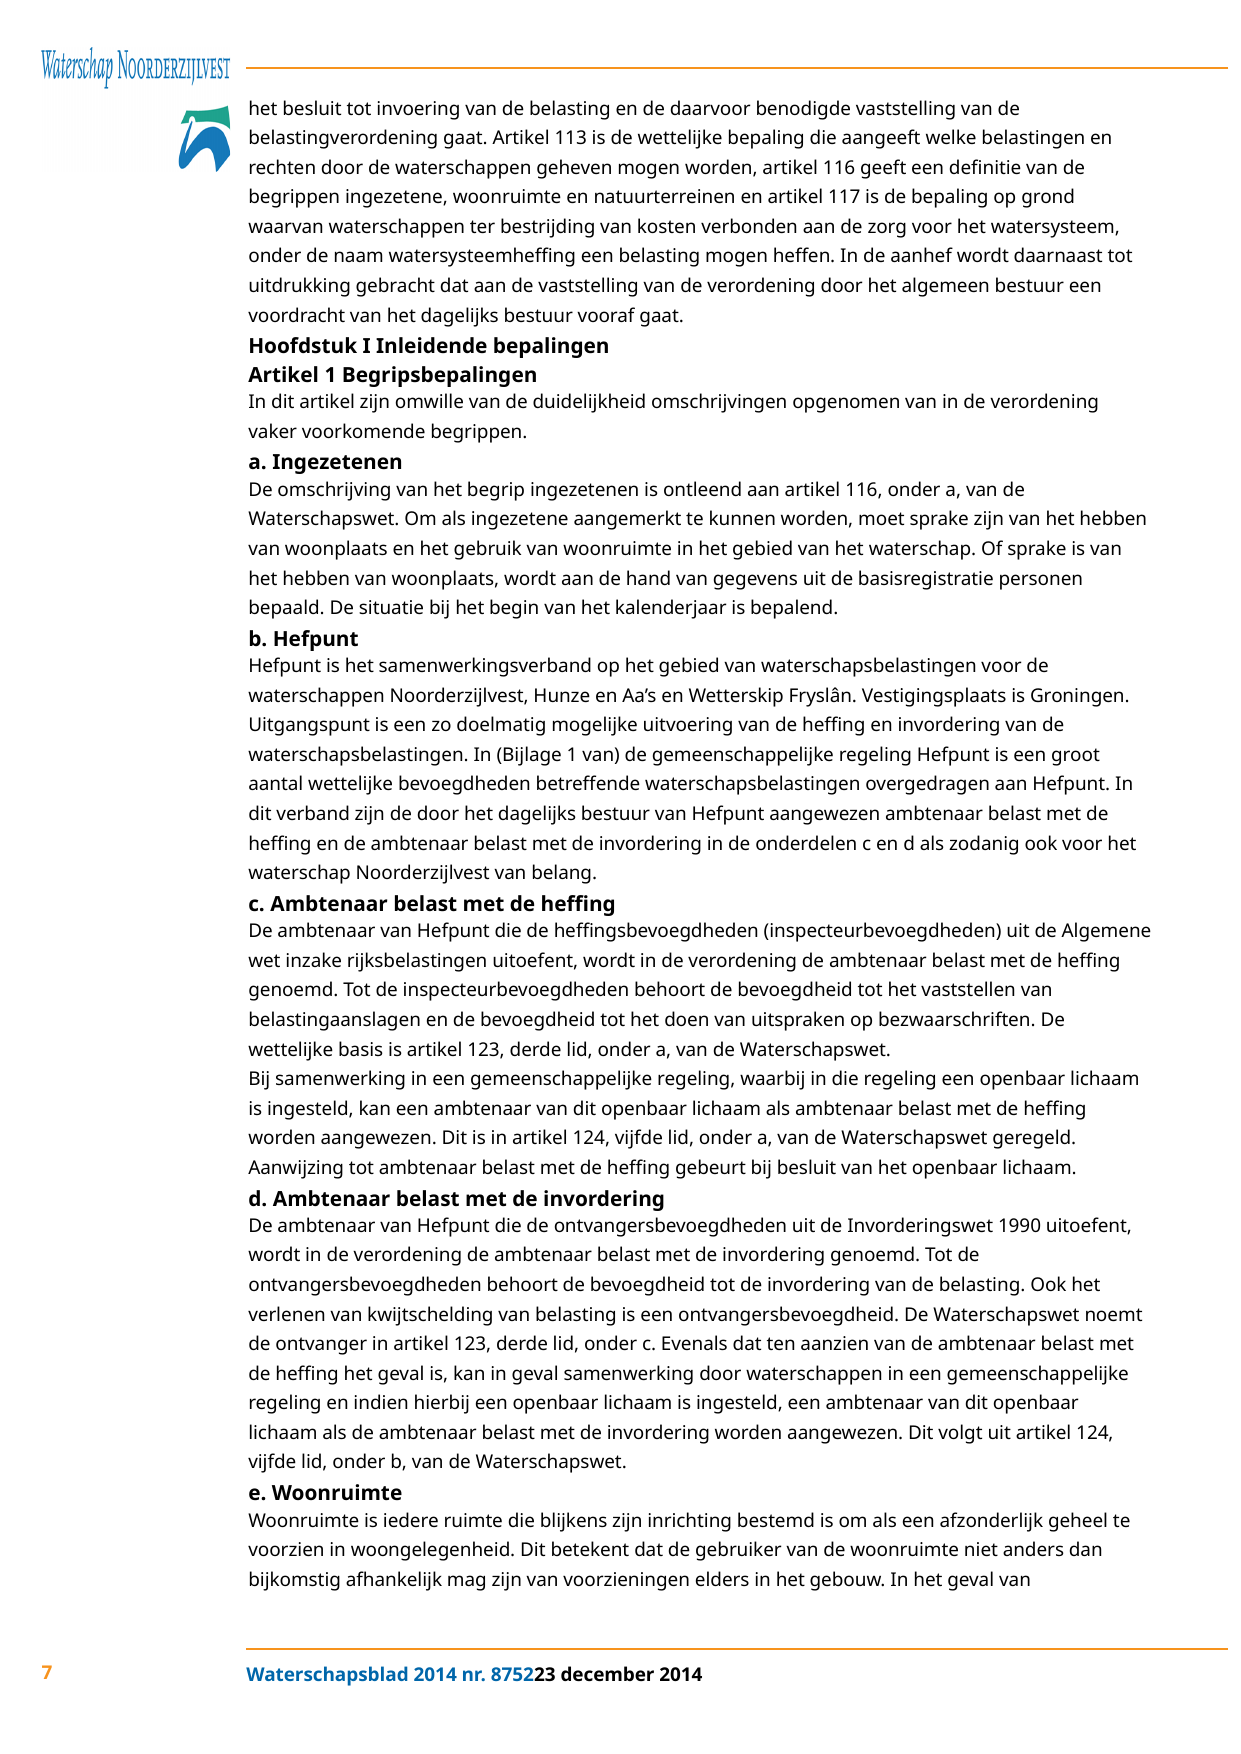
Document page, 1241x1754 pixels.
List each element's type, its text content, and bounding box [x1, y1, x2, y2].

text De omschrijving van het begrip ingezetenen is ontleend aan artikel 116, onder a, van de Waterschapswet. Om als ingezetene aangemerkt te kunnen worden, moet sprake zijn van het hebben van woonplaats en het gebruik van woonruimte in het gebied van het waterschap. Of sprake is van het hebben van woonplaats, wordt aan de hand van gegevens uit de basisregistratie personen bepaald. De situatie bij het begin van het kalenderjaar is bepalend. [248, 476, 1152, 620]
text Bij samenwerking in een gemeenschappelijke regeling, waarbij in die regeling een openbaar lichaam is ingesteld, kan een ambtenaar van dit openbaar lichaam als ambtenaar belast met de heffing worden aangewezen. Dit is in artikel 124, vijfde lid, onder a, van de Waterschapswet geregeld. Aanwijzing tot ambtenaar belast met de heffing gebeurt bij besluit van het openbaar lichaam. [248, 1065, 1152, 1180]
text Hoofdstuk I Inleidende bepalingen [248, 331, 1152, 360]
text c. Ambtenaar belast met de heffing [248, 889, 1152, 917]
text b. Hefpunt [248, 624, 1152, 652]
text Hefpunt is het samenwerkingsverband op het gebied van waterschapsbelastingen voor de waterschappen Noorderzijlvest, Hunze en Aa’s en Wetterskip Fryslân. Vestigingsplaats is Groningen. Uitgangspunt is een zo doelmatig mogelijke uitvoering van de heffing en invordering van de waterschapsbelastingen. In (Bijlage 1 van) de gemeenschappelijke regeling Hefpunt is een groot aantal wettelijke bevoegdheden betreffende waterschapsbelastingen overgedragen aan Hefpunt. In dit verband zijn de door het dagelijks bestuur van Hefpunt aangewezen ambtenaar belast met de heffing en de ambtenaar belast met de invordering in de onderdelen c en d als zodanig ook voor het waterschap Noorderzijlvest van belang. [248, 652, 1152, 885]
text In dit artikel zijn omwille van de duidelijkheid omschrijvingen opgenomen van in de verordening vaker voorkomende begrippen. [248, 388, 1152, 444]
text a. Ingezetenen [248, 447, 1152, 476]
picture [41, 47, 231, 172]
text Woonruimte is iedere ruimte die blijkens zijn inrichting bestemd is om als een afzonderlijk geheel te voorzien in woongelegenheid. Dit betekent dat de gebruiker van de woonruimte niet anders dan bijkomstig afhankelijk mag zijn van voorzieningen elders in het gebouw. In het geval van [248, 1507, 1152, 1592]
text e. Woonruimte [248, 1478, 1152, 1507]
text d. Ambtenaar belast met de invordering [248, 1184, 1152, 1212]
text De ambtenaar van Hefpunt die de ontvangersbevoegdheden uit de Invorderingswet 1990 uitoefent, wordt in de verordening de ambtenaar belast met de invordering genoemd. Tot de ontvangersbevoegdheden behoort de bevoegdheid tot de invordering van de belasting. Ook het verlenen van kwijtschelding van belasting is een ontvangersbevoegdheid. De Waterschapswet noemt de ontvanger in artikel 123, derde lid, onder c. Evenals dat ten aanzien van de ambtenaar belast met de heffing het geval is, kan in geval samenwerking door waterschappen in een gemeenschappelijke regeling en indien hierbij een openbaar lichaam is ingesteld, een ambtenaar van dit openbaar lichaam als de ambtenaar belast met de invordering worden aangewezen. Dit volgt uit artikel 124, vijfde lid, onder b, van de Waterschapswet. [248, 1212, 1152, 1474]
text het besluit tot invoering van de belasting en de daarvoor benodigde vaststelling van de belastingverordening gaat. Artikel 113 is de wettelijke bepaling die aangeeft welke belastingen en rechten door de waterschappen geheven mogen worden, artikel 116 geeft een definitie van de begrippen ingezetene, woonruimte en natuurterreinen en artikel 117 is de bepaling op grond waarvan waterschappen ter bestrijding van kosten verbonden aan de zorg voor het watersysteem, onder de naam watersysteemheffing een belasting mogen heffen. In de aanhef wordt daarnaast tot uitdrukking gebracht dat aan de vaststelling van de verordening door het algemeen bestuur een voordracht van het dagelijks bestuur vooraf gaat. [248, 95, 1152, 328]
text Artikel 1 Begripsbepalingen [248, 360, 1152, 388]
text De ambtenaar van Hefpunt die de heffingsbevoegdheden (inspecteurbevoegdheden) uit de Algemene wet inzake rijksbelastingen uitoefent, wordt in de verordening de ambtenaar belast met de heffing genoemd. Tot de inspecteurbevoegdheden behoort de bevoegdheid tot het vaststellen van belastingaanslagen en de bevoegdheid tot het doen van uitspraken op bezwaarschriften. De wettelijke basis is artikel 123, derde lid, onder a, van de Waterschapswet. [248, 917, 1152, 1061]
